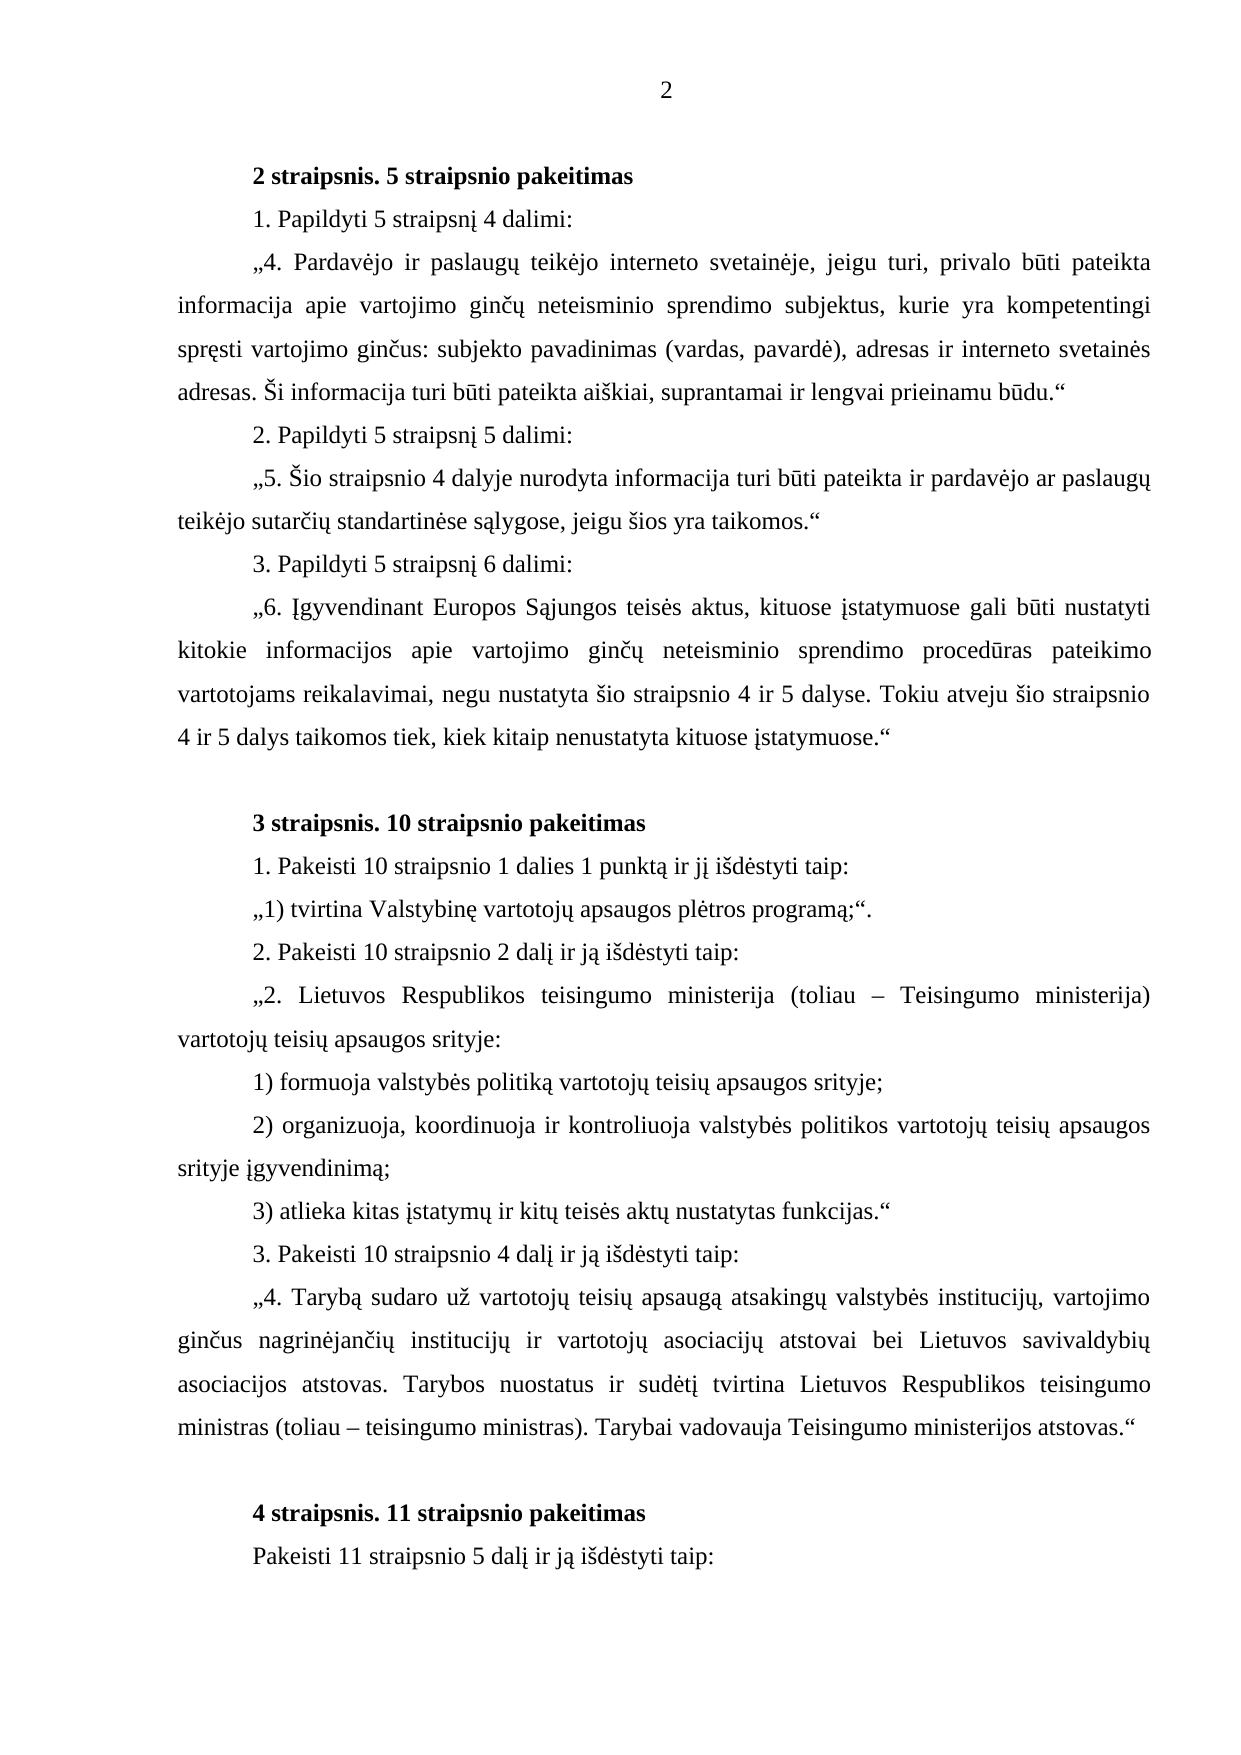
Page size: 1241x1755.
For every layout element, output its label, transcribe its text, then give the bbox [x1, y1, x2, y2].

text 4 straipsnis. 11 straipsnio pakeitimas [177, 1498, 1152, 1527]
text 1) formuoja valstybės politiką vartotojų teisių apsaugos srityje; [177, 1067, 1152, 1096]
text „4. Tarybą sudaro už vartotojų teisių apsaugą atsakingų valstybės institucijų, vartojimo ginčus nagrinėjančių institucijų ir vartotojų asociacijų atstovai bei Lietuvos savivaldybių asociacijos atstovas. Tarybos nuostatus ir sudėtį tvirtina Lietuvos Respublikos teisingumo ministras (toliau – teisingumo ministras). Tarybai vadovauja Teisingumo ministerijos atstovas.“ [177, 1282, 1152, 1441]
text „5. Šio straipsnio 4 dalyje nurodyta informacija turi būti pateikta ir pardavėjo ar paslaugų teikėjo sutarčių standartinėse sąlygose, jeigu šios yra taikomos.“ [177, 463, 1152, 535]
text 2. Papildyti 5 straipsnį 5 dalimi: [177, 420, 1152, 449]
text „4. Pardavėjo ir paslaugų teikėjo interneto svetainėje, jeigu turi, privalo būti pateikta informacija apie vartojimo ginčų neteisminio sprendimo subjektus, kurie yra kompetentingi spręsti vartojimo ginčus: subjekto pavadinimas (vardas, pavardė), adresas ir interneto svetainės adresas. Ši informacija turi būti pateikta aiškiai, suprantamai ir lengvai prieinamu būdu.“ [177, 247, 1152, 406]
text „1) tvirtina Valstybinę vartotojų apsaugos plėtros programą;“. [177, 894, 1152, 923]
text 1. Pakeisti 10 straipsnio 1 dalies 1 punktą ir jį išdėstyti taip: [177, 851, 1152, 880]
text 3 straipsnis. 10 straipsnio pakeitimas [177, 808, 1152, 837]
text Pakeisti 11 straipsnio 5 dalį ir ją išdėstyti taip: [177, 1541, 1152, 1570]
text 1. Papildyti 5 straipsnį 4 dalimi: [177, 204, 1152, 233]
text 3) atlieka kitas įstatymų ir kitų teisės aktų nustatytas funkcijas.“ [177, 1196, 1152, 1225]
text 2 straipsnis. 5 straipsnio pakeitimas [177, 161, 1152, 190]
text 3. Papildyti 5 straipsnį 6 dalimi: [177, 549, 1152, 578]
text „2. Lietuvos Respublikos teisingumo ministerija (toliau – Teisingumo ministerija) vartotojų teisių apsaugos srityje: [177, 981, 1152, 1052]
text „6. Įgyvendinant Europos Sąjungos teisės aktus, kituose įstatymuose gali būti nustatyti kitokie informacijos apie vartojimo ginčų neteisminio sprendimo procedūras pateikimo vartotojams reikalavimai, negu nustatyta šio straipsnio 4 ir 5 dalyse. Tokiu atveju šio straipsnio 4 ir 5 dalys taikomos tiek, kiek kitaip nenustatyta kituose įstatymuose.“ [177, 592, 1152, 751]
text 3. Pakeisti 10 straipsnio 4 dalį ir ją išdėstyti taip: [177, 1239, 1152, 1268]
text 2. Pakeisti 10 straipsnio 2 dalį ir ją išdėstyti taip: [177, 937, 1152, 966]
text 2) organizuoja, koordinuoja ir kontroliuoja valstybės politikos vartotojų teisių apsaugos srityje įgyvendinimą; [177, 1110, 1152, 1182]
